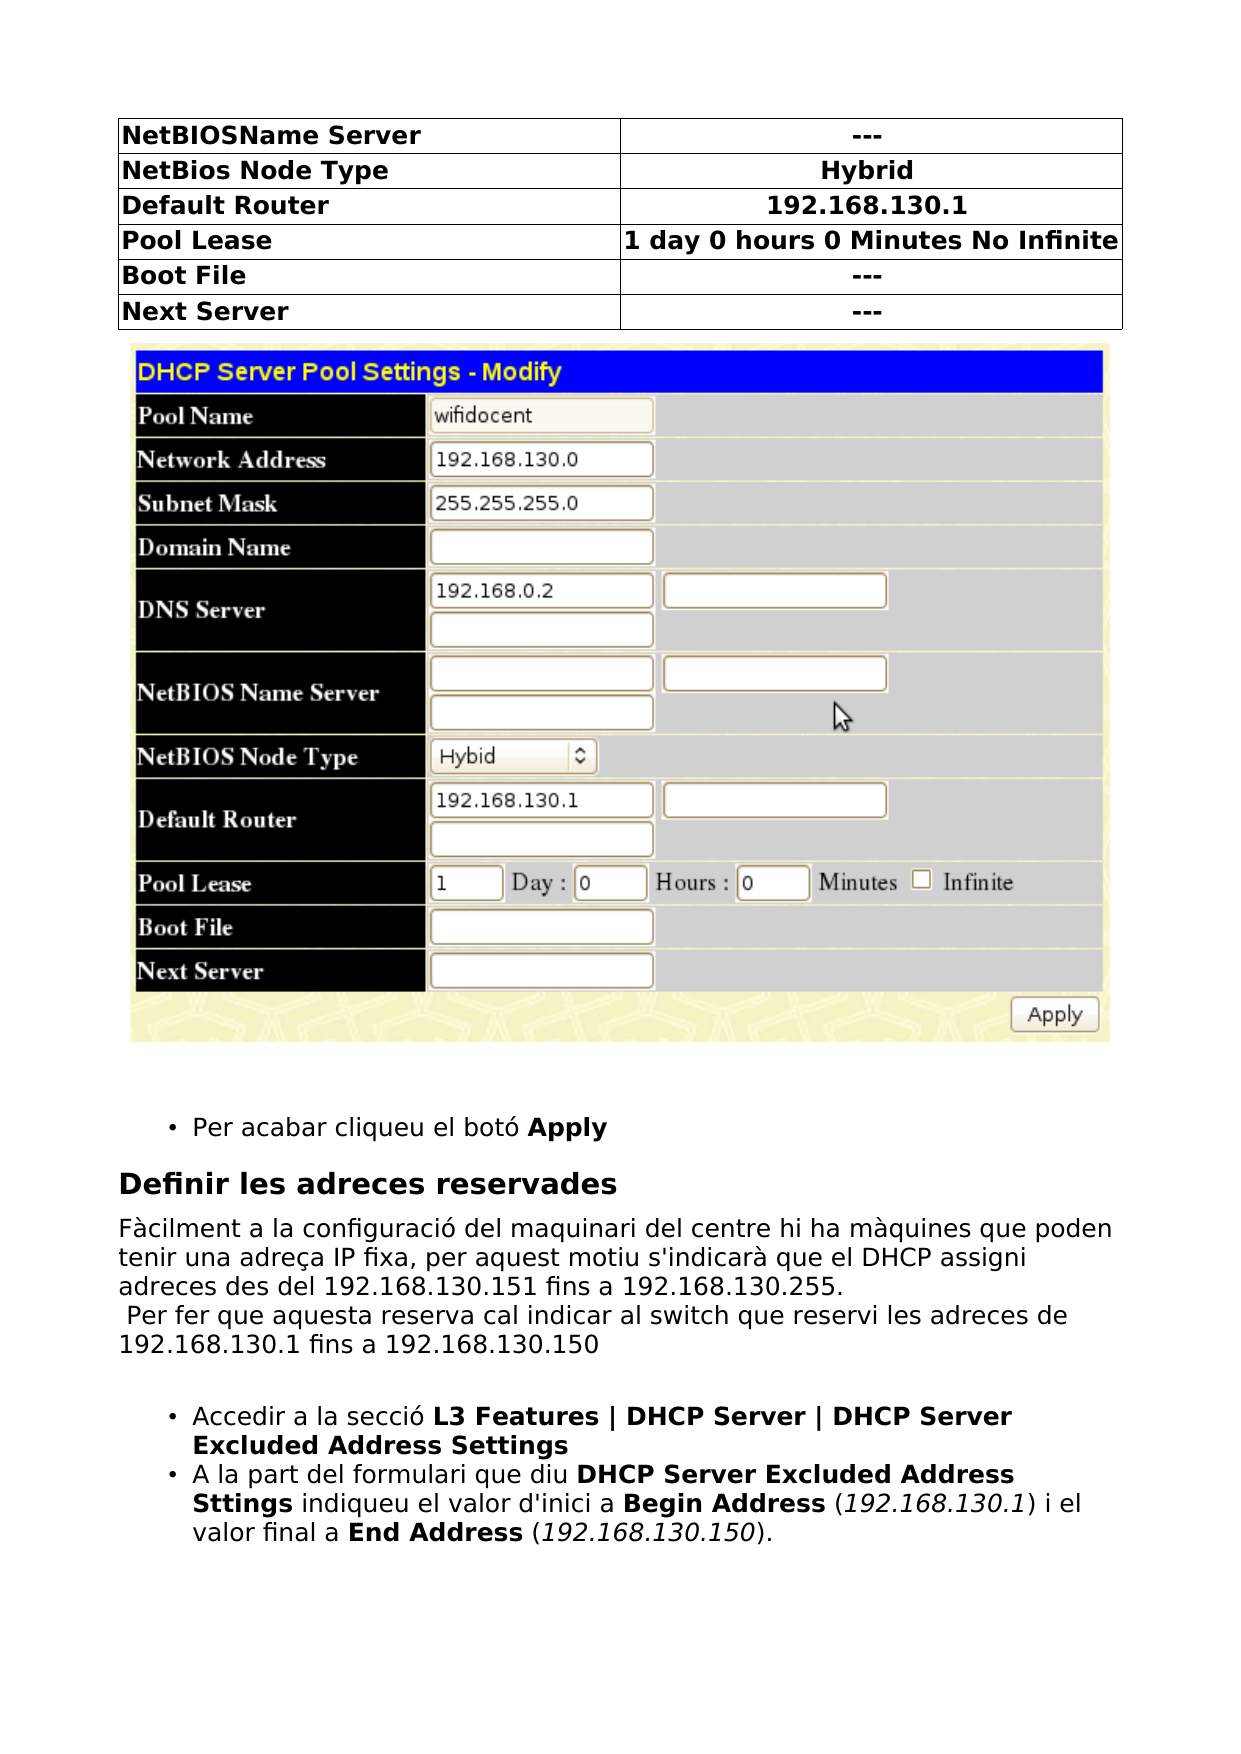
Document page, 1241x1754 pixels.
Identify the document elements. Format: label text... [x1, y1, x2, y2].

subtitle Definir les adreces reservades [118, 1167, 1122, 1201]
table_cell 192.168.130.1 [621, 189, 1122, 223]
table_cell --- [621, 260, 1122, 294]
list Accedir a la secció L3 Features | DHCP Server | DHCP Server Excluded Address Settings [177, 1402, 1122, 1460]
list A la part del formulari que diu DHCP Server Excluded Address Sttings indiqueu el valor d'inici a Begin Address (192.168.130.1) i el valor final a End Address (192.168.130.150). [177, 1460, 1122, 1547]
table_cell --- [621, 295, 1122, 329]
table_cell NetBIOSName Server [119, 119, 620, 153]
table_cell Hybrid [621, 154, 1122, 188]
picture [130, 343, 1110, 1042]
table_cell Next Server [119, 295, 620, 329]
list Per acabar cliqueu el botó Apply [177, 1113, 1122, 1142]
table_cell --- [621, 119, 1122, 153]
table_cell Default Router [119, 189, 620, 223]
table_cell NetBios Node Type [119, 154, 620, 188]
table_cell Pool Lease [119, 225, 620, 258]
text Fàcilment a la configuració del maquinari del centre hi ha màquines que poden tenir una adreça IP fixa, per aquest motiu s'indicarà que el DHCP assigni adreces des del 192.168.130.151 fins a 192.168.130.255. Per fer que aquesta reserva cal indicar al switch que reservi les adreces de 192.168.130.1 fins a 192.168.130.150 [118, 1214, 1122, 1360]
table_cell Boot File [119, 260, 620, 294]
table_cell 1 day 0 hours 0 Minutes No Infinite [621, 225, 1122, 258]
